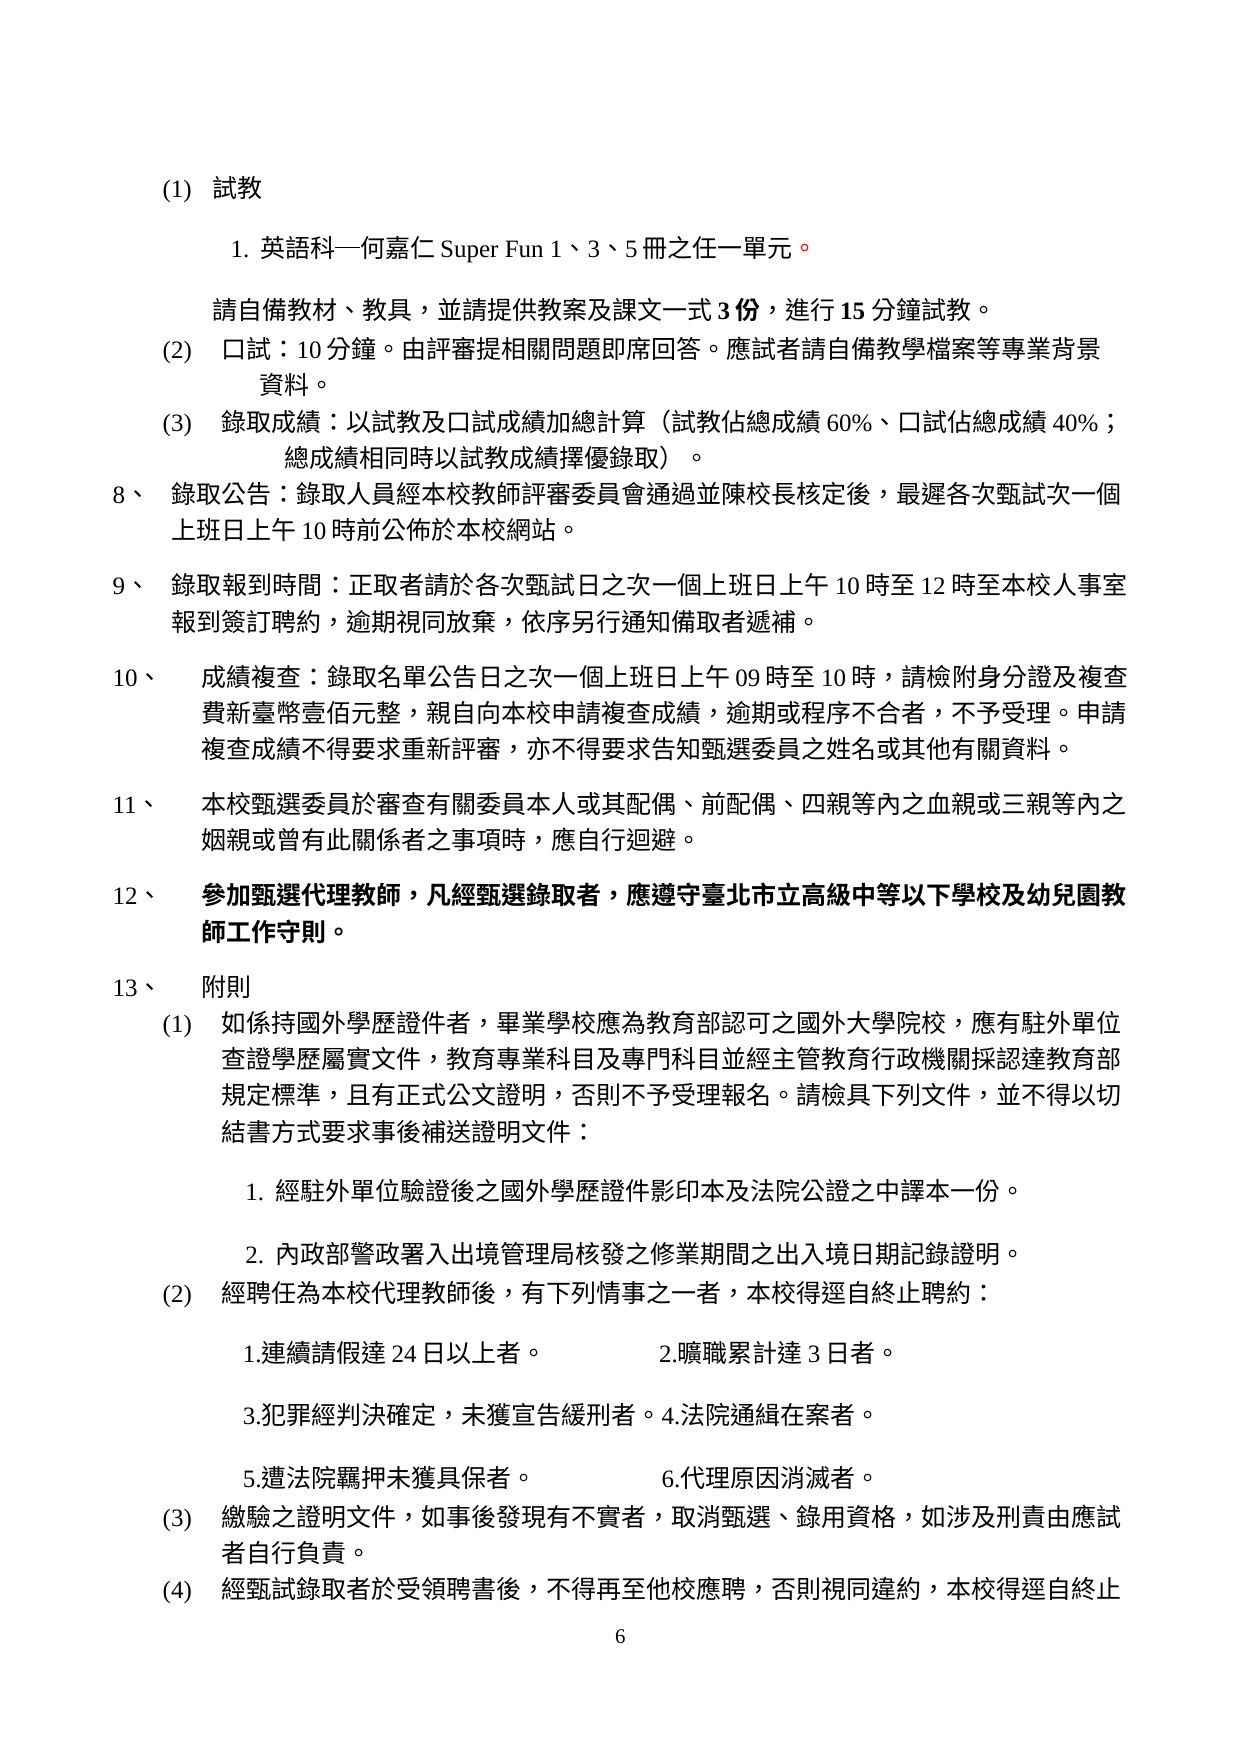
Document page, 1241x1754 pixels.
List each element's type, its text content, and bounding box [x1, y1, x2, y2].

list 經駐外單位驗證後之國外學歷證件影印本及法院公證之中譯本一份。 [245, 1148, 1128, 1211]
list 英語科─何嘉仁Super Fun 1、3、5冊之任一單元。 [230, 204, 1128, 267]
list 試教 [162, 168, 1128, 204]
text 總成績相同時以試教成績擇優錄取）。 [221, 438, 1128, 474]
list 內政部警政署入出境管理局核發之修業期間之出入境日期記錄證明。 [245, 1211, 1128, 1273]
list 經甄試錄取者於受領聘書後，不得再至他校應聘，否則視同違約，本校得逕自終止聘約。 [162, 1569, 1128, 1606]
list 附則 [112, 967, 1128, 1003]
list 口試：10分鐘。由評審提相關問題即席回答。應試者請自備教學檔案等專業背景 [162, 329, 1128, 366]
list 參加甄選代理教師，凡經甄選錄取者，應遵守臺北市立高級中等以下學校及幼兒園教師工作守則。 [112, 876, 1128, 948]
list 錄取成績：以試教及口試成績加總計算（試教佔總成績60%、口試佔總成績40%； [162, 402, 1128, 438]
text 請自備教材、教具，並請提供教案及課文一式3份，進行15 分鐘試教。 [212, 267, 1128, 329]
list 錄取公告：錄取人員經本校教師評審委員會通過並陳校長核定後，最遲各次甄試次一個上班日上午10時前公佈於本校網站。 [112, 474, 1128, 547]
list 錄取報到時間：正取者請於各次甄試日之次一個上班日上午10時至12時至本校人事室報到簽訂聘約，逾期視同放棄，依序另行通知備取者遞補。 [112, 566, 1128, 638]
text 1.連續請假達24日以上者。 2.曠職累計達3日者。 [243, 1309, 1128, 1372]
list 本校甄選委員於審查有關委員本人或其配偶、前配偶、四親等內之血親或三親等內之姻親或曾有此關係者之事項時，應自行迴避。 [112, 784, 1128, 857]
text 5.遭法院羈押未獲具保者。 6.代理原因消滅者。 [243, 1434, 1128, 1497]
list 繳驗之證明文件，如事後發現有不實者，取消甄選、錄用資格，如涉及刑責由應試者自行負責。 [162, 1497, 1128, 1569]
list 如係持國外學歷證件者，畢業學校應為教育部認可之國外大學院校，應有駐外單位查證學歷屬實文件，教育專業科目及專門科目並經主管教育行政機關採認達教育部規定標準，且有正式公文證明，否則不予受理報名。請檢具下列文件，並不得以切結書方式要求事後補送證明文件： [162, 1003, 1128, 1148]
text 資料。 [221, 366, 1128, 402]
text 3.犯罪經判決確定，未獲宣告緩刑者。4.法院通緝在案者。 [243, 1372, 1128, 1434]
list 經聘任為本校代理教師後，有下列情事之一者，本校得逕自終止聘約： [162, 1273, 1128, 1309]
list 成績複查：錄取名單公告日之次一個上班日上午09時至10時，請檢附身分證及複查費新臺幣壹佰元整，親自向本校申請複查成績，逾期或程序不合者，不予受理。申請複查成績不得要求重新評審，亦不得要求告知甄選委員之姓名或其他有關資料。 [112, 657, 1128, 766]
